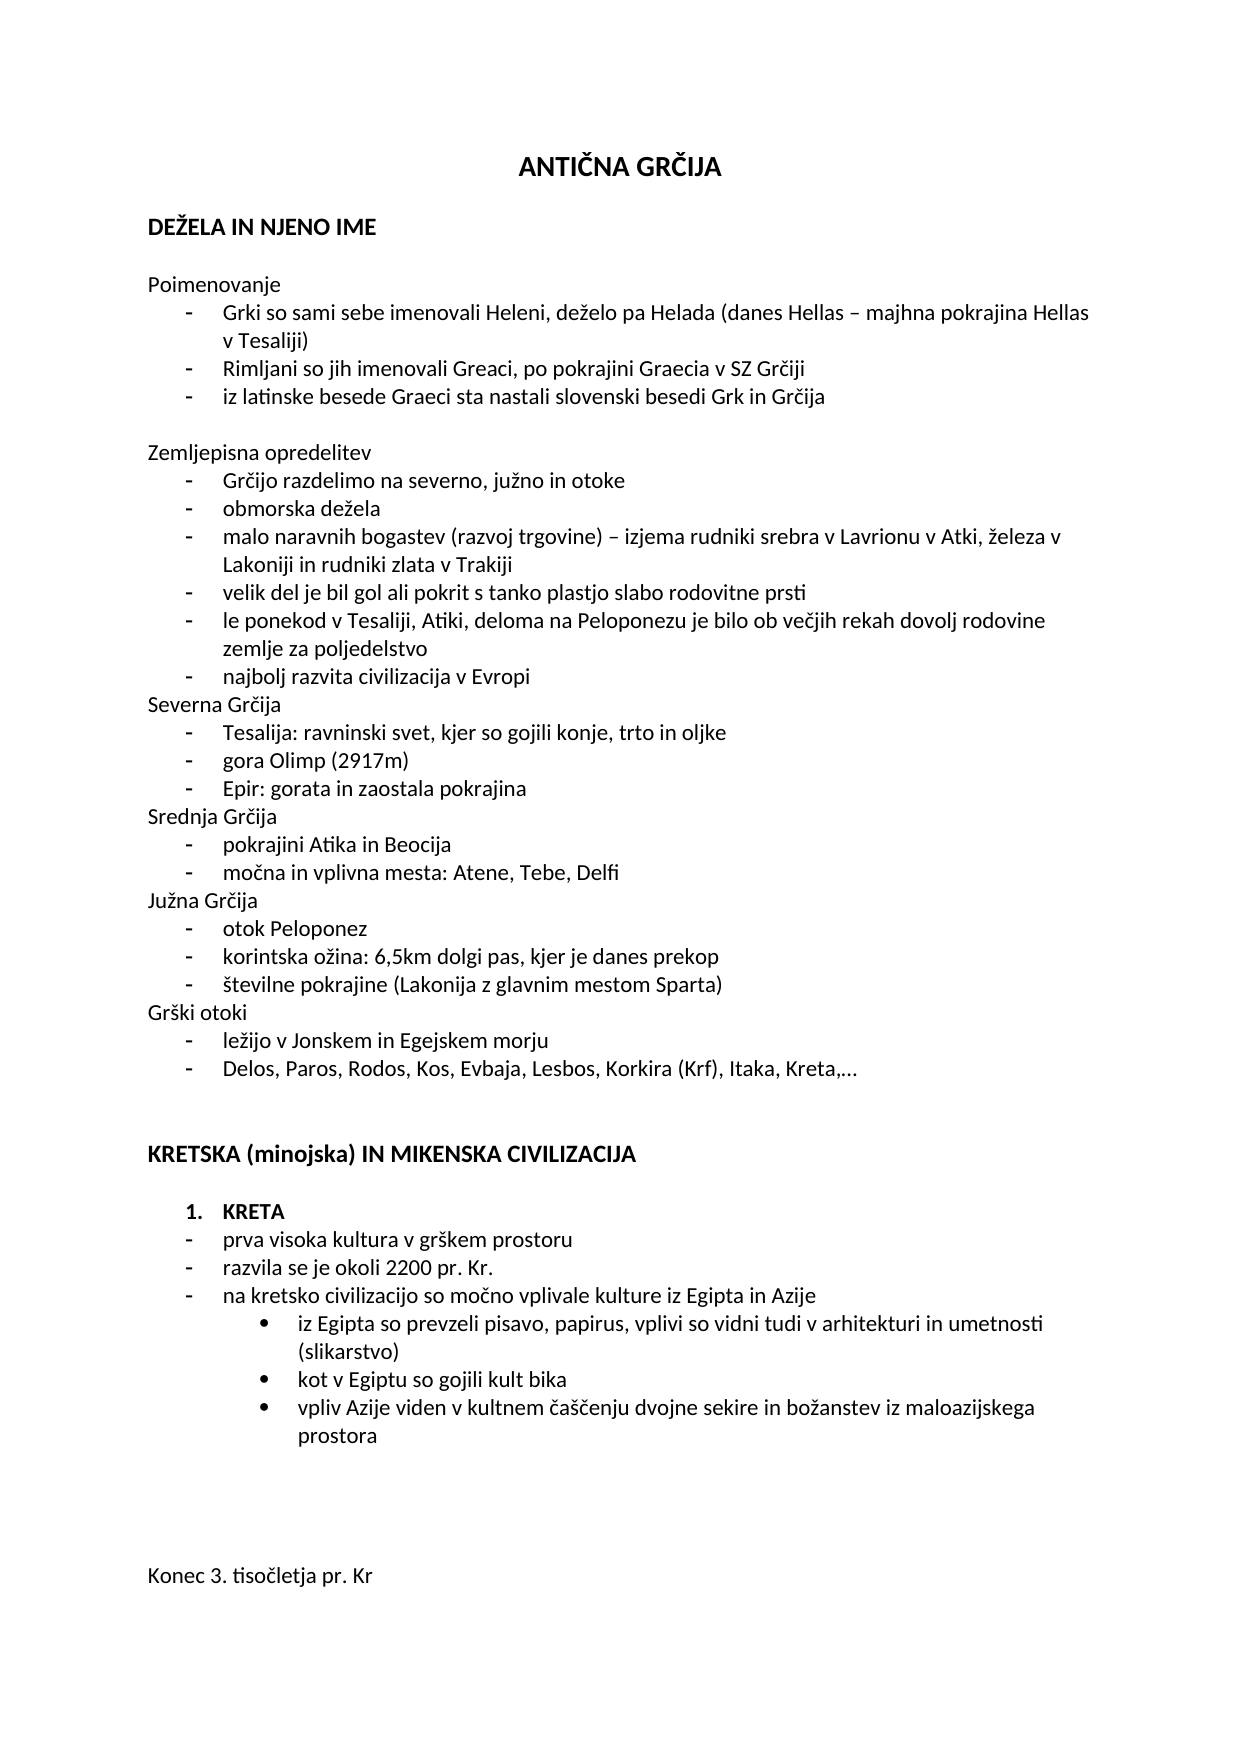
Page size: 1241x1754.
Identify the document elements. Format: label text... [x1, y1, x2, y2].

list korintska ožina: 6,5km dolgi pas, kjer je danes prekop [185, 942, 1093, 970]
list Epir: gorata in zaostala pokrajina [185, 774, 1093, 802]
list ležijo v Jonskem in Egejskem morju [185, 1026, 1093, 1054]
list vpliv Azije viden v kultnem čaščenju dvojne sekire in božanstev iz maloazijskega prostora [260, 1393, 1093, 1449]
list iz latinske besede Graeci sta nastali slovenski besedi Grk in Grčija [185, 382, 1093, 410]
list pokrajini Atika in Beocija [185, 830, 1093, 858]
list obmorska dežela [185, 494, 1093, 522]
list iz Egipta so prevzeli pisavo, papirus, vplivi so vidni tudi v arhitekturi in umetnosti (slikarstvo) [260, 1309, 1093, 1365]
list malo naravnih bogastev (razvoj trgovine) – izjema rudniki srebra v Lavrionu v Atki, železa v Lakoniji in rudniki zlata v Trakiji [185, 522, 1093, 578]
list najbolj razvita civilizacija v Evropi [185, 662, 1093, 690]
list gora Olimp (2917m) [185, 746, 1093, 774]
text ANTIČNA GRČIJA [148, 148, 1093, 183]
list Grčijo razdelimo na severno, južno in otoke [185, 466, 1093, 494]
text Zemljepisna opredelitev [148, 438, 1093, 466]
text Poimenovanje [148, 270, 1093, 298]
list številne pokrajine (Lakonija z glavnim mestom Sparta) [185, 970, 1093, 998]
list na kretsko civilizacijo so močno vplivale kulture iz Egipta in Azije [185, 1281, 1093, 1309]
text Grški otoki [148, 998, 1093, 1026]
list Rimljani so jih imenovali Greaci, po pokrajini Graecia v SZ Grčiji [185, 354, 1093, 382]
list Tesalija: ravninski svet, kjer so gojili konje, trto in oljke [185, 718, 1093, 746]
list Delos, Paros, Rodos, Kos, Evbaja, Lesbos, Korkira (Krf), Itaka, Kreta,… [185, 1054, 1093, 1082]
text DEŽELA IN NJENO IME [148, 211, 1093, 242]
list le ponekod v Tesaliji, Atiki, deloma na Peloponezu je bilo ob večjih rekah dovolj rodovine zemlje za poljedelstvo [185, 606, 1093, 662]
text KRETSKA (minojska) IN MIKENSKA CIVILIZACIJA [148, 1138, 1093, 1169]
list kot v Egiptu so gojili kult bika [260, 1365, 1093, 1393]
list otok Peloponez [185, 914, 1093, 942]
text Konec 3. tisočletja pr. Kr [148, 1561, 1093, 1589]
list velik del je bil gol ali pokrit s tanko plastjo slabo rodovitne prsti [185, 578, 1093, 606]
text Srednja Grčija [148, 802, 1093, 830]
list prva visoka kultura v grškem prostoru [185, 1225, 1093, 1253]
list Grki so sami sebe imenovali Heleni, deželo pa Helada (danes Hellas – majhna pokrajina Hellas v Tesaliji) [185, 298, 1093, 354]
list razvila se je okoli 2200 pr. Kr. [185, 1253, 1093, 1281]
text Severna Grčija [148, 690, 1093, 718]
list KRETA [185, 1197, 1093, 1225]
list močna in vplivna mesta: Atene, Tebe, Delfi [185, 858, 1093, 886]
text Južna Grčija [148, 886, 1093, 914]
